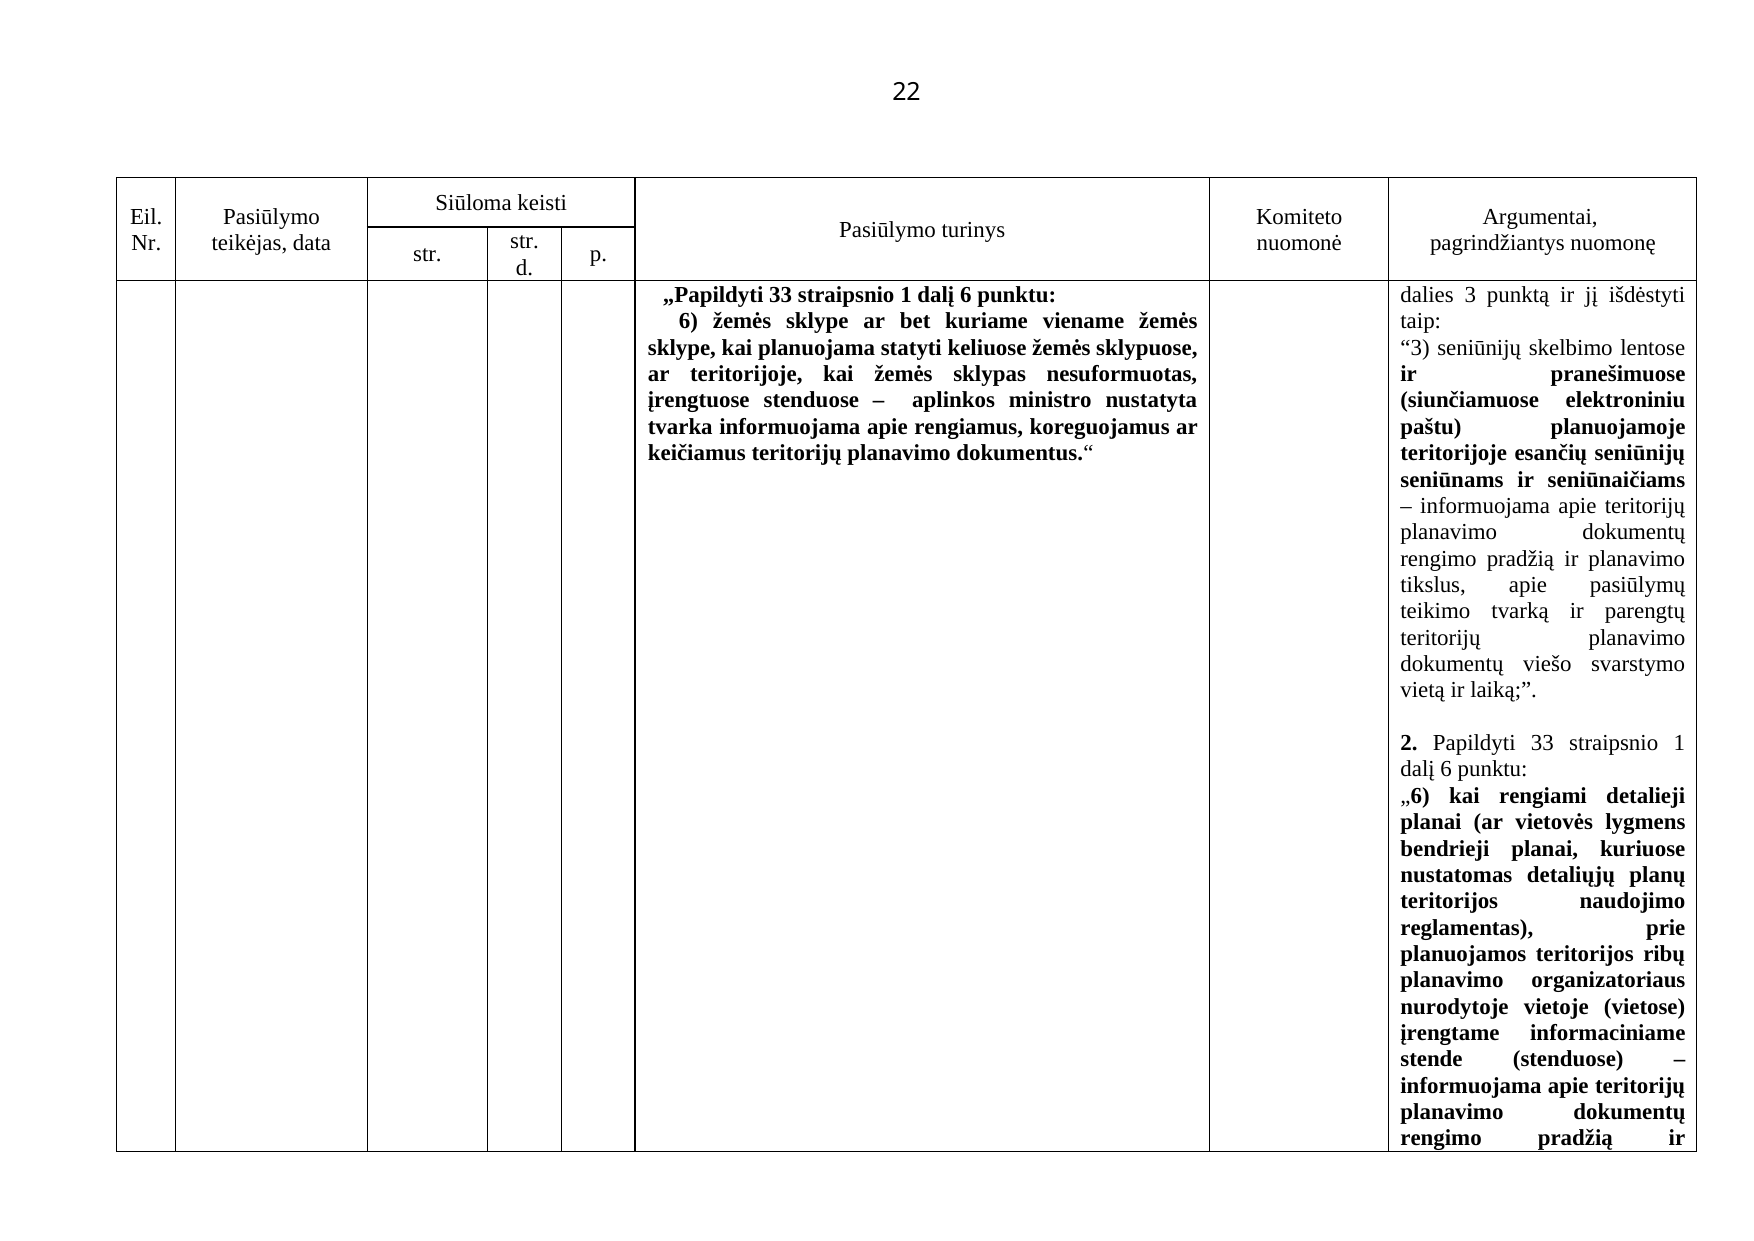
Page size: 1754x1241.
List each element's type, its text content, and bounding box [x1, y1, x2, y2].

table_cell [117, 281, 175, 1151]
table_header Siūloma keisti [368, 178, 634, 226]
table_cell [368, 281, 487, 1151]
table_header Komiteto nuomonė [1210, 178, 1388, 280]
table_header Pasiūlymo turinys [636, 178, 1209, 280]
table_header Argumentai, pagrindžiantys nuomonę [1389, 178, 1696, 280]
table_cell str. d. [488, 228, 561, 280]
table_header Pasiūlymo teikėjas, data [176, 178, 367, 280]
table_cell p. [562, 228, 634, 280]
table_cell [562, 281, 634, 1151]
table_cell str. [368, 228, 487, 280]
table_cell dalies 3 punktą ir jį išdėstyti taip: “3) seniūnijų skelbimo lentose ir pranešimuose (siunčiamuose elektroniniu paštu) planuojamoje teritorijoje esančių seniūnijų seniūnams ir seniūnaičiams – informuojama apie teritorijų planavimo dokumentų rengimo pradžią ir planavimo tikslus, apie pasiūlymų teikimo tvarką ir parengtų teritorijų planavimo dokumentų viešo svarstymo vietą ir laiką;”. 2. Papildyti 33 straipsnio 1 dalį 6 punktu: „6) kai rengiami detalieji planai (ar vietovės lygmens bendrieji planai, kuriuose nustatomas detaliųjų planų teritorijos naudojimo reglamentas), prie planuojamos teritorijos ribų planavimo organizatoriaus nurodytoje vietoje (vietose) įrengtame informaciniame stende (stenduose) – informuojama apie teritorijų planavimo dokumentų rengimo pradžią ir [1389, 281, 1696, 1151]
table_header Eil. Nr. [117, 178, 175, 280]
table_cell [1210, 281, 1388, 1151]
table_cell [488, 281, 561, 1151]
table_cell Argumentai: Informacinis stendas – viena paprasčiausių, tačiau efektyviausių priemonių visuomenės informavimui. Stendas, kaip priemonė visuomenės informavimui, yra geriausiai matomas aplinkinių gyventojų, teritorijoje besilankančių ar dažnai pro ją praeinančių žmonių. Šiuo metu, pagal galiojanti teisinį reglamentavimą, viena iš numatomų informavimo priemonių – skelbimų lentos seniūnijose. Gyventojai labai retai lankosi seniūnijose, tad toks informavimo būdas yra nepakankamas, kadangi visuomenė tokiu atveju praranda galimybę būti informuota bei teikti pasiūlymus dėl teritorijų planavimo dokumentų. Atsižvelgiant į tai, siūloma įtvirtinti papildomą informacijos pateikimo būdą – informacinius stendus žemės sklype ar bet kuriame viename žemės sklype, kai planuojama statyti keliuose žemės sklypuose, ar teritorijoje, kai žemės sklypas nesuformuotas. Pasiūlymas: Papildyti Įstatymo projektą 31 straipsniu ir jį išdėstyti taip: „31 straipsnis. 33 straipsnio pakeitimas „Papildyti 33 straipsnio 1 dalį 6 punktu: 6) žemės sklype ar bet kuriame viename žemės sklype, kai planuojama statyti keliuose žemės sklypuose, ar teritorijoje, kai žemės sklypas nesuformuotas, įrengtuose stenduose – aplinkos ministro nustatyta tvarka informuojama apie rengiamus, koreguojamus ar keičiamus teritorijų planavimo dokumentus.“ [636, 281, 1209, 1151]
table_cell [176, 281, 367, 1151]
